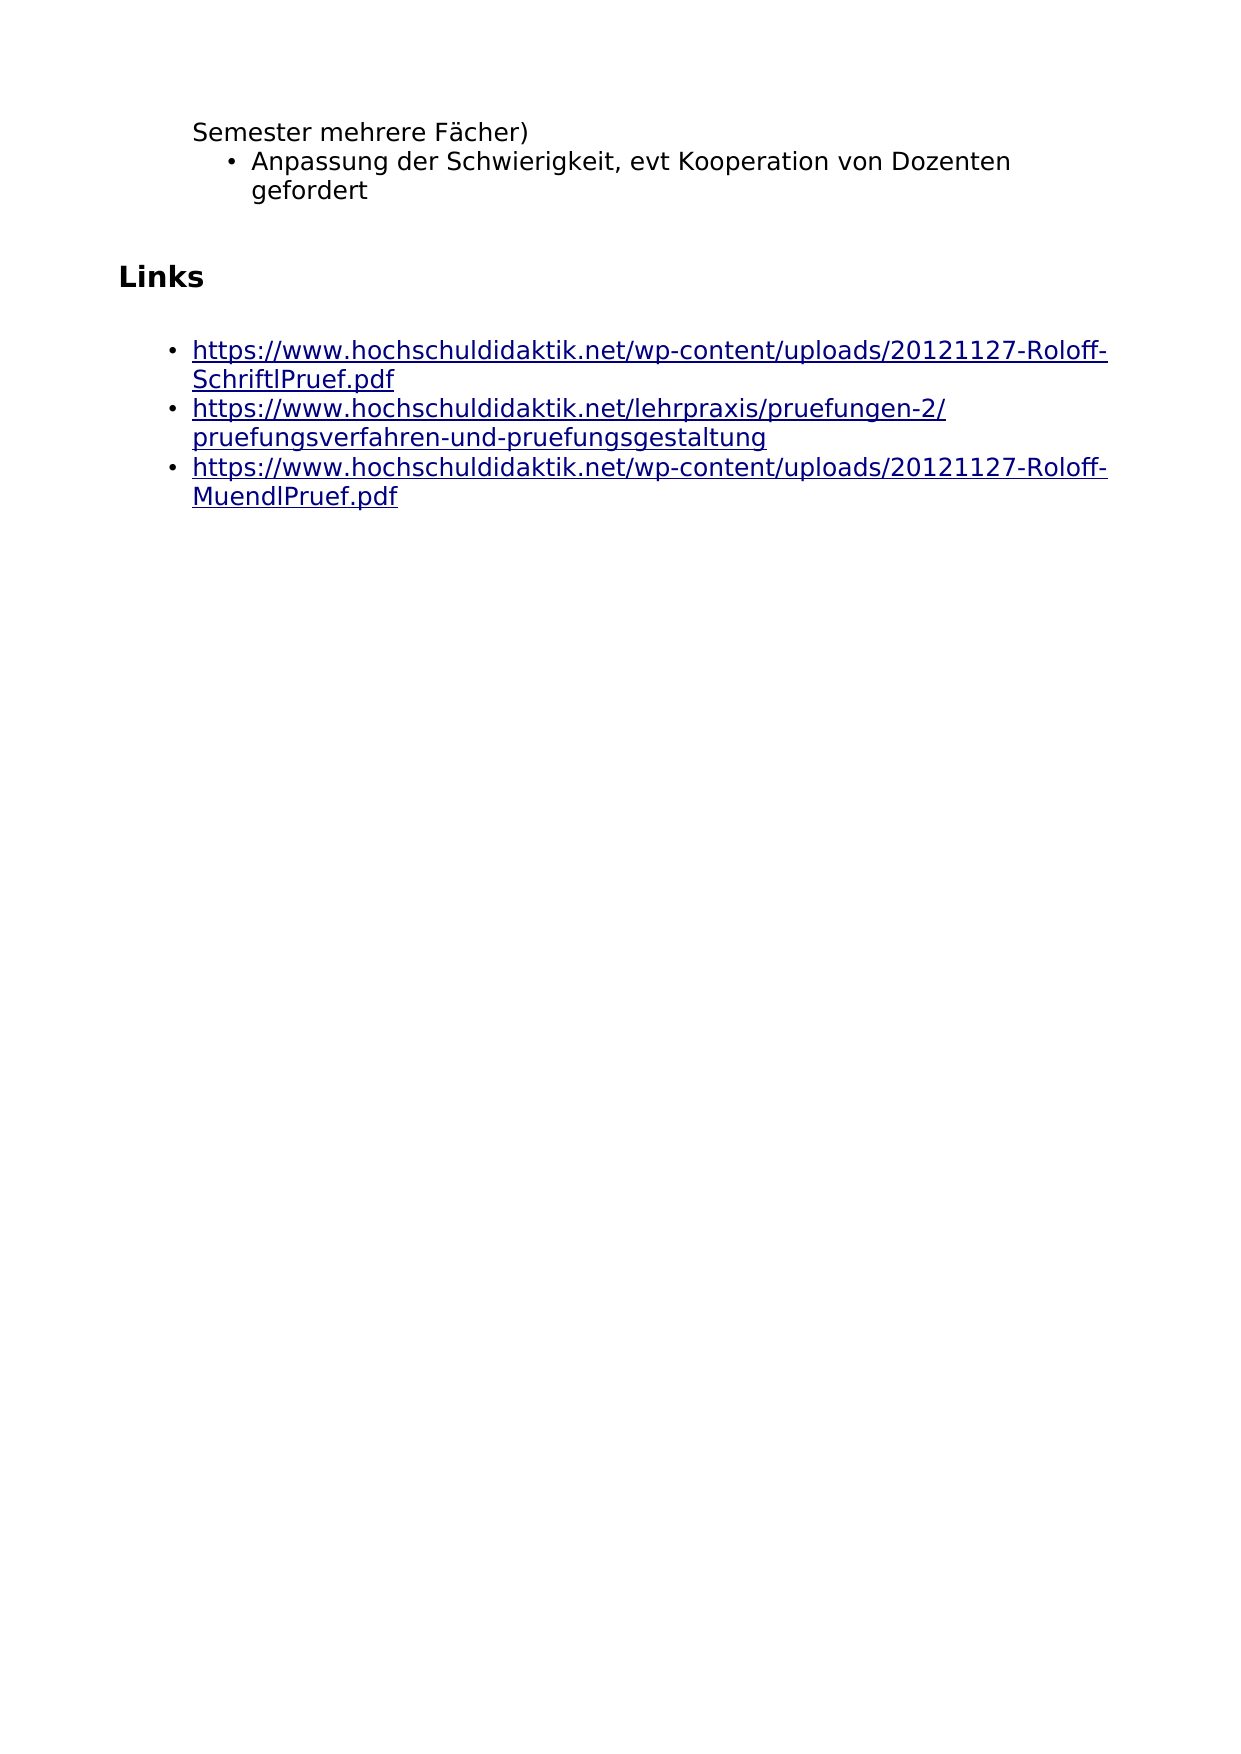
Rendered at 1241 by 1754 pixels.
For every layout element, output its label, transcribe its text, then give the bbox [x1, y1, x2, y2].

list https://www.hochschuldidaktik.net/wp-content/uploads/20121127-Roloff-MuendlPruef.pdf [177, 453, 1122, 511]
subtitle Links [118, 260, 1122, 294]
list Semester mehrere Fächer) [177, 118, 1122, 147]
list https://www.hochschuldidaktik.net/wp-content/uploads/20121127-Roloff-SchriftlPruef.pdf [177, 336, 1122, 394]
list https://www.hochschuldidaktik.net/lehrpraxis/pruefungen-2/pruefungsverfahren-und-pruefungsgestaltung [177, 394, 1122, 453]
list Anpassung der Schwierigkeit, evt Kooperation von Dozenten gefordert [236, 147, 1122, 206]
